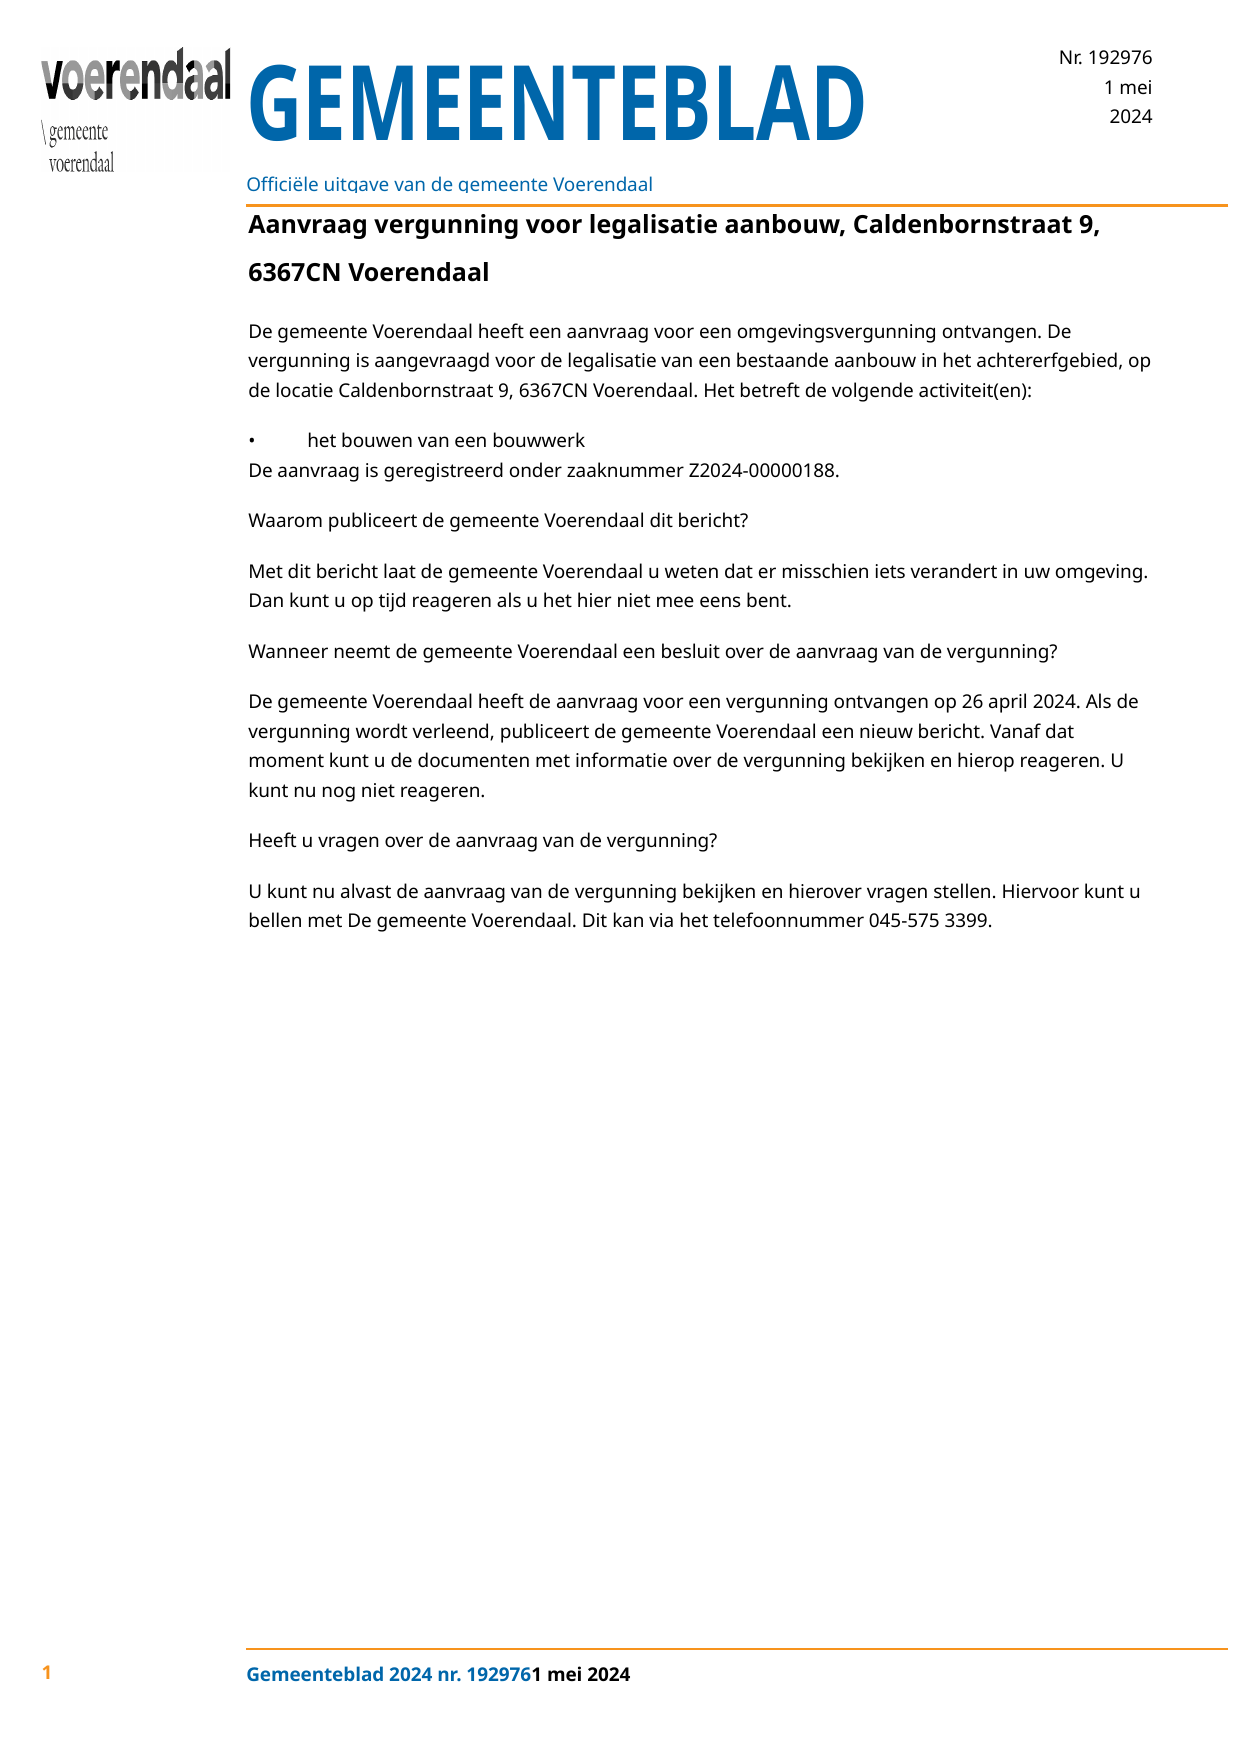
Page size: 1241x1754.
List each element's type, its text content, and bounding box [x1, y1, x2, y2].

text Met dit bericht laat de gemeente Voerendaal u weten dat er misschien iets verandert in uw omgeving. Dan kunt u op tijd reageren als u het hier niet mee eens bent. [248, 558, 1152, 613]
list het bouwen van een bouwwerk [248, 427, 1152, 453]
text Aanvraag vergunning voor legalisatie aanbouw, Caldenbornstraat 9, 6367CN Voerendaal [248, 207, 1152, 288]
text De gemeente Voerendaal heeft een aanvraag voor een omgevingsvergunning ontvangen. De vergunning is aangevraagd voor de legalisatie van een bestaande aanbouw in het achtererfgebied, op de locatie Caldenbornstraat 9, 6367CN Voerendaal. Het betreft de volgende activiteit(en): [248, 318, 1152, 403]
picture [41, 47, 231, 172]
text Waarom publiceert de gemeente Voerendaal dit bericht? [248, 507, 1152, 533]
text De aanvraag is geregistreerd onder zaaknummer Z2024-00000188. [248, 457, 1152, 483]
text Heeft u vragen over de aanvraag van de vergunning? [248, 827, 1152, 853]
text Wanneer neemt de gemeente Voerendaal een besluit over de aanvraag van de vergunning? [248, 638, 1152, 664]
text De gemeente Voerendaal heeft de aanvraag voor een vergunning ontvangen op 26 april 2024. Als de vergunning wordt verleend, publiceert de gemeente Voerendaal een nieuw bericht. Vanaf dat moment kunt u de documenten met informatie over de vergunning bekijken en hierop reageren. U kunt nu nog niet reageren. [248, 688, 1152, 803]
text U kunt nu alvast de aanvraag van de vergunning bekijken en hierover vragen stellen. Hiervoor kunt u bellen met De gemeente Voerendaal. Dit kan via het telefoonnummer 045-575 3399. [248, 878, 1152, 933]
